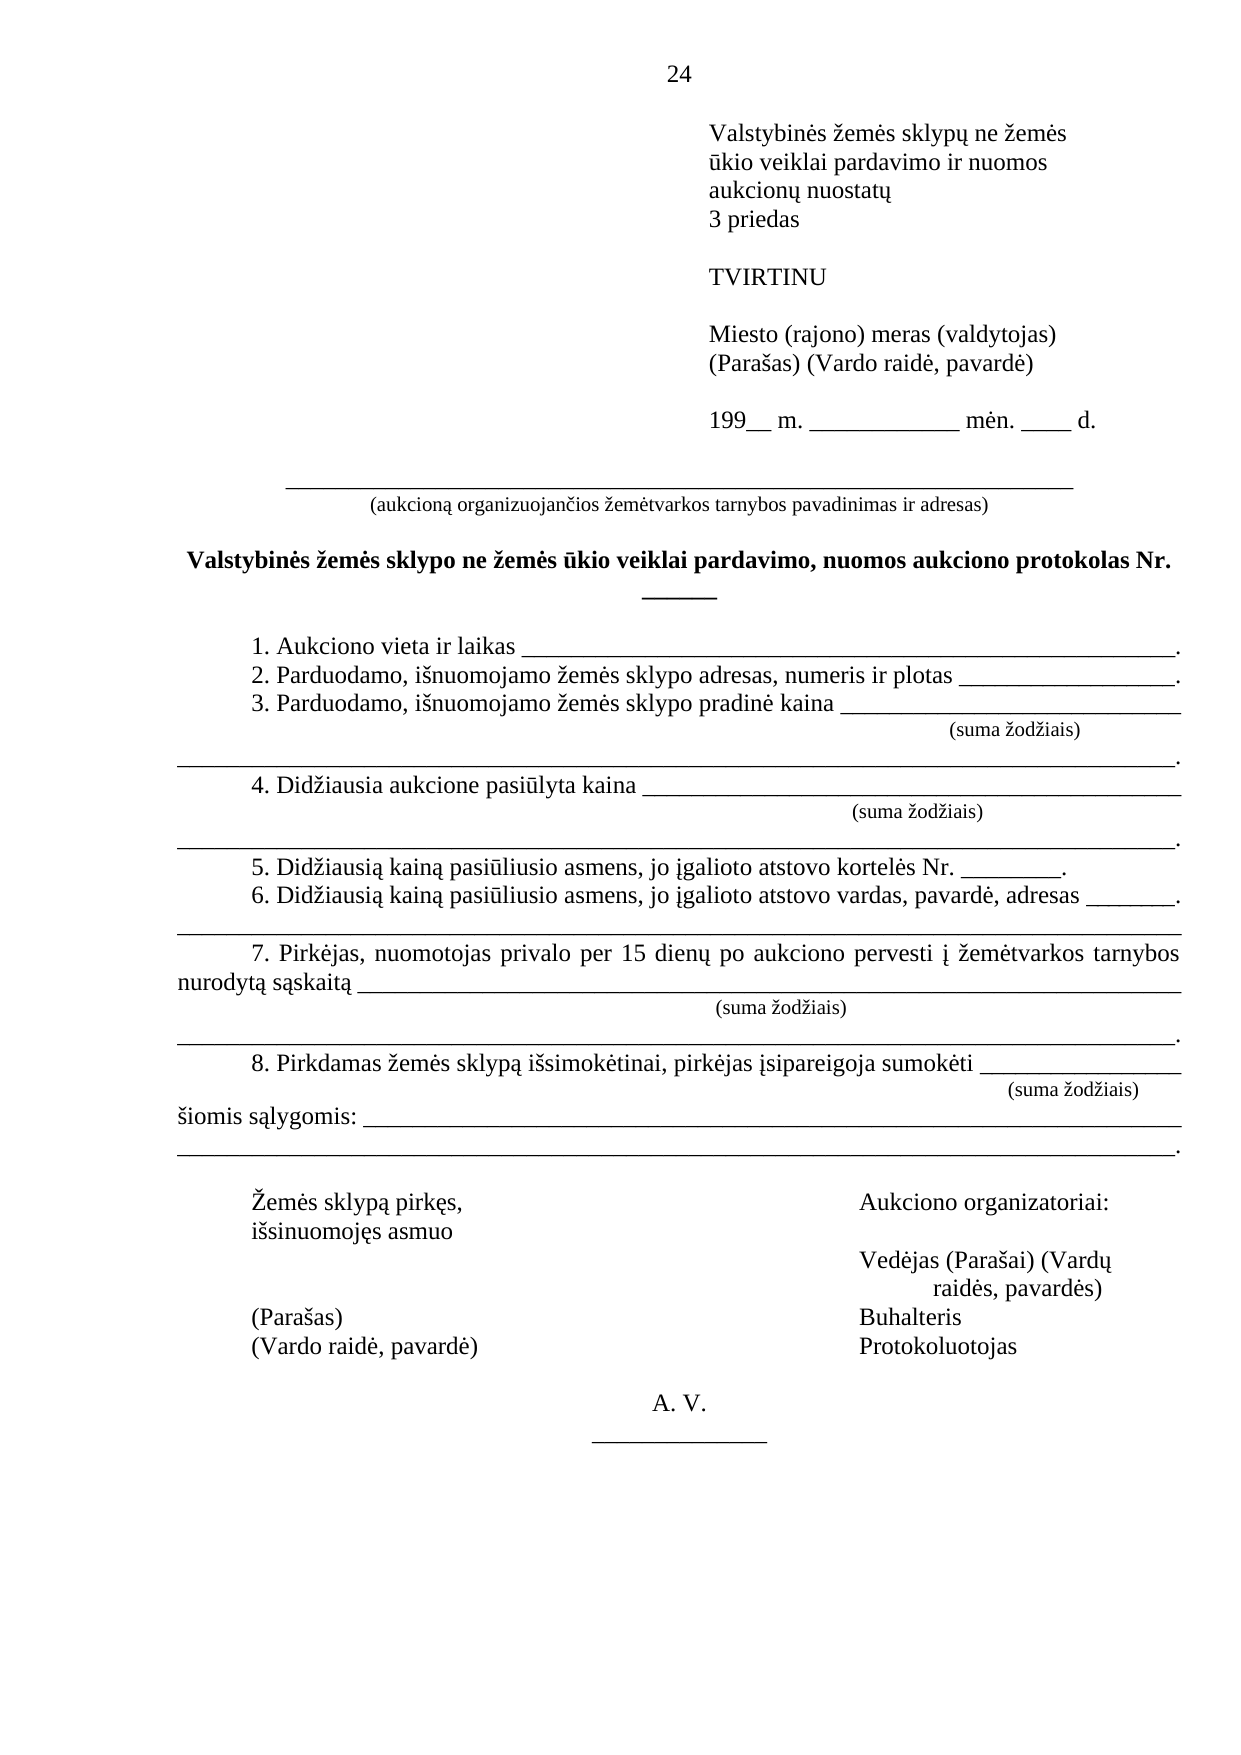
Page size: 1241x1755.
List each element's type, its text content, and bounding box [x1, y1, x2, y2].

text Žemės sklypą pirkęs, Aukciono organizatoriai: [177, 1187, 1181, 1216]
text (suma žodžiais) [177, 717, 1181, 741]
text šiomis sąlygomis: [177, 1101, 1181, 1130]
text (Parašas) (Vardo raidė, pavardė) [177, 348, 1181, 377]
text (Vardo raidė, pavardė) Protokoluotojas [177, 1331, 1181, 1360]
text raidės, pavardės) [251, 1273, 1181, 1302]
text 6. Didžiausią kainą pasiūliusio asmens, jo įgalioto atstovo vardas, pavardė, adresas . [177, 880, 1181, 909]
text 3. Parduodamo, išnuomojamo žemės sklypo pradinė kaina [177, 688, 1181, 717]
text ūkio veiklai pardavimo ir nuomos [177, 147, 1181, 176]
text . [177, 1019, 1181, 1048]
text ______________ [177, 1417, 1181, 1446]
text Vedėjas (Parašai) (Vardų [251, 1245, 1181, 1273]
text išsinuomojęs asmuo [177, 1216, 1181, 1245]
text A. V. [177, 1388, 1181, 1417]
text (suma žodžiais) [177, 995, 1181, 1019]
text 3 priedas [177, 204, 1181, 233]
text (suma žodžiais) [177, 1077, 1181, 1101]
text aukcionų nuostatų [177, 176, 1181, 204]
text Miesto (rajono) meras (valdytojas) [177, 319, 1181, 348]
text 8. Pirkdamas žemės sklypą išsimokėtinai, pirkėjas įsipareigoja sumokėti [177, 1048, 1181, 1077]
text 2. Parduodamo, išnuomojamo žemės sklypo adresas, numeris ir plotas . [177, 660, 1181, 688]
text 7. Pirkėjas, nuomotojas privalo per 15 dienų po aukciono pervesti į žemėtvarkos tarnybos nurodytą sąskaitą [177, 938, 1181, 995]
text TVIRTINU [177, 262, 1181, 291]
text (Parašas) Buhalteris [177, 1302, 1181, 1331]
text . [177, 741, 1181, 770]
text 5. Didžiausią kainą pasiūliusio asmens, jo įgalioto atstovo kortelės Nr. ________. [177, 852, 1181, 880]
text (suma žodžiais) [177, 799, 1181, 823]
text . [177, 823, 1181, 852]
text _______________________________________________________________ [177, 463, 1181, 492]
text 1. Aukciono vieta ir laikas . [177, 631, 1181, 660]
text . [177, 1130, 1181, 1158]
text Valstybinės žemės sklypo ne žemės ūkio veiklai pardavimo, nuomos aukciono protokolas Nr. ______ [177, 545, 1181, 602]
text Valstybinės žemės sklypų ne žemės [709, 118, 1181, 147]
text (aukcioną organizuojančios žemėtvarkos tarnybos pavadinimas ir adresas) [177, 492, 1181, 516]
text 4. Didžiausia aukcione pasiūlyta kaina [177, 770, 1181, 799]
text 199__ m. ____________ mėn. ____ d. [177, 406, 1181, 434]
